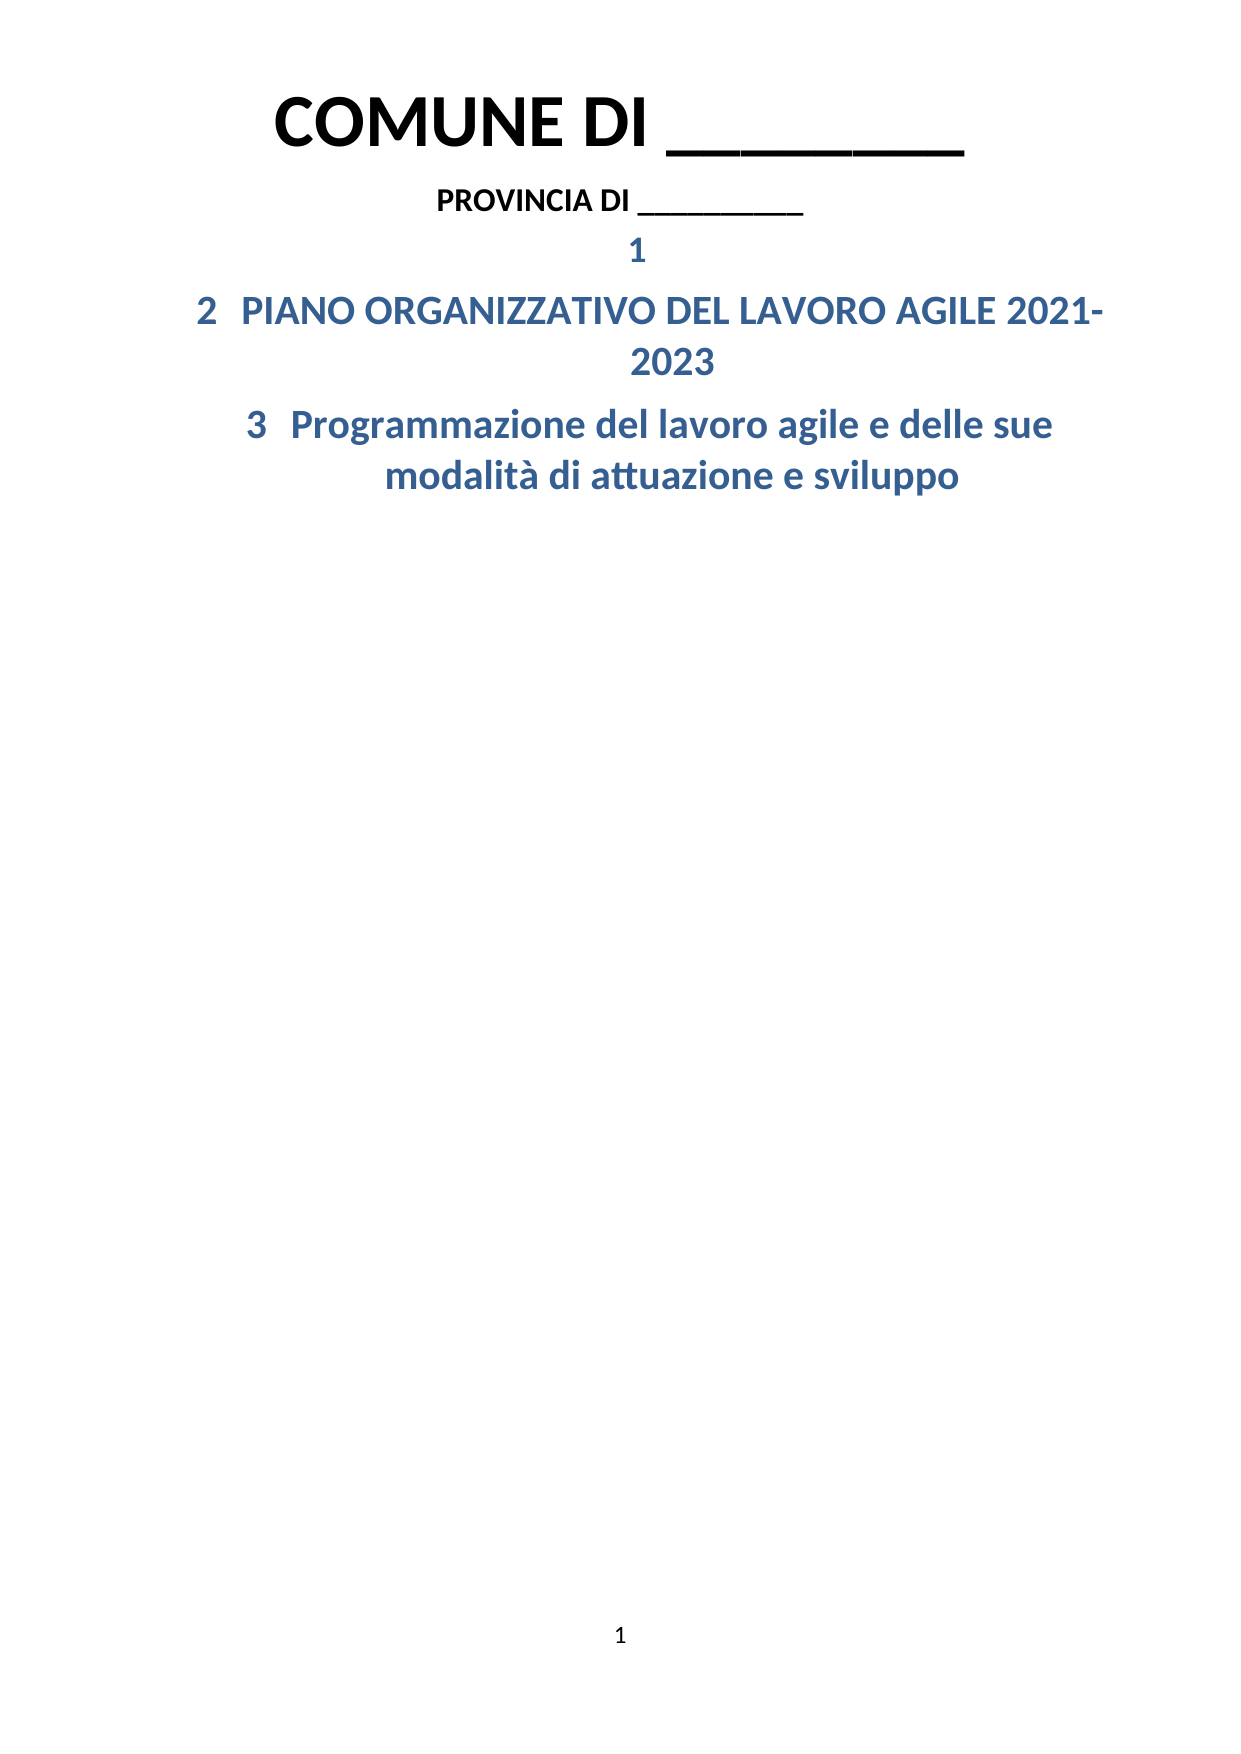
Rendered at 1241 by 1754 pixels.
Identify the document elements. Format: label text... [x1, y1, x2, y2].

text COMUNE DI ________ [118, 74, 1122, 165]
subtitle Piano Organizzativo del Lavoro Agile 2021-2023 [177, 284, 1122, 386]
text PROVINCIA DI __________ [118, 179, 1122, 220]
subtitle Programmazione del lavoro agile e delle sue modalità di attuazione e sviluppo [177, 398, 1122, 500]
